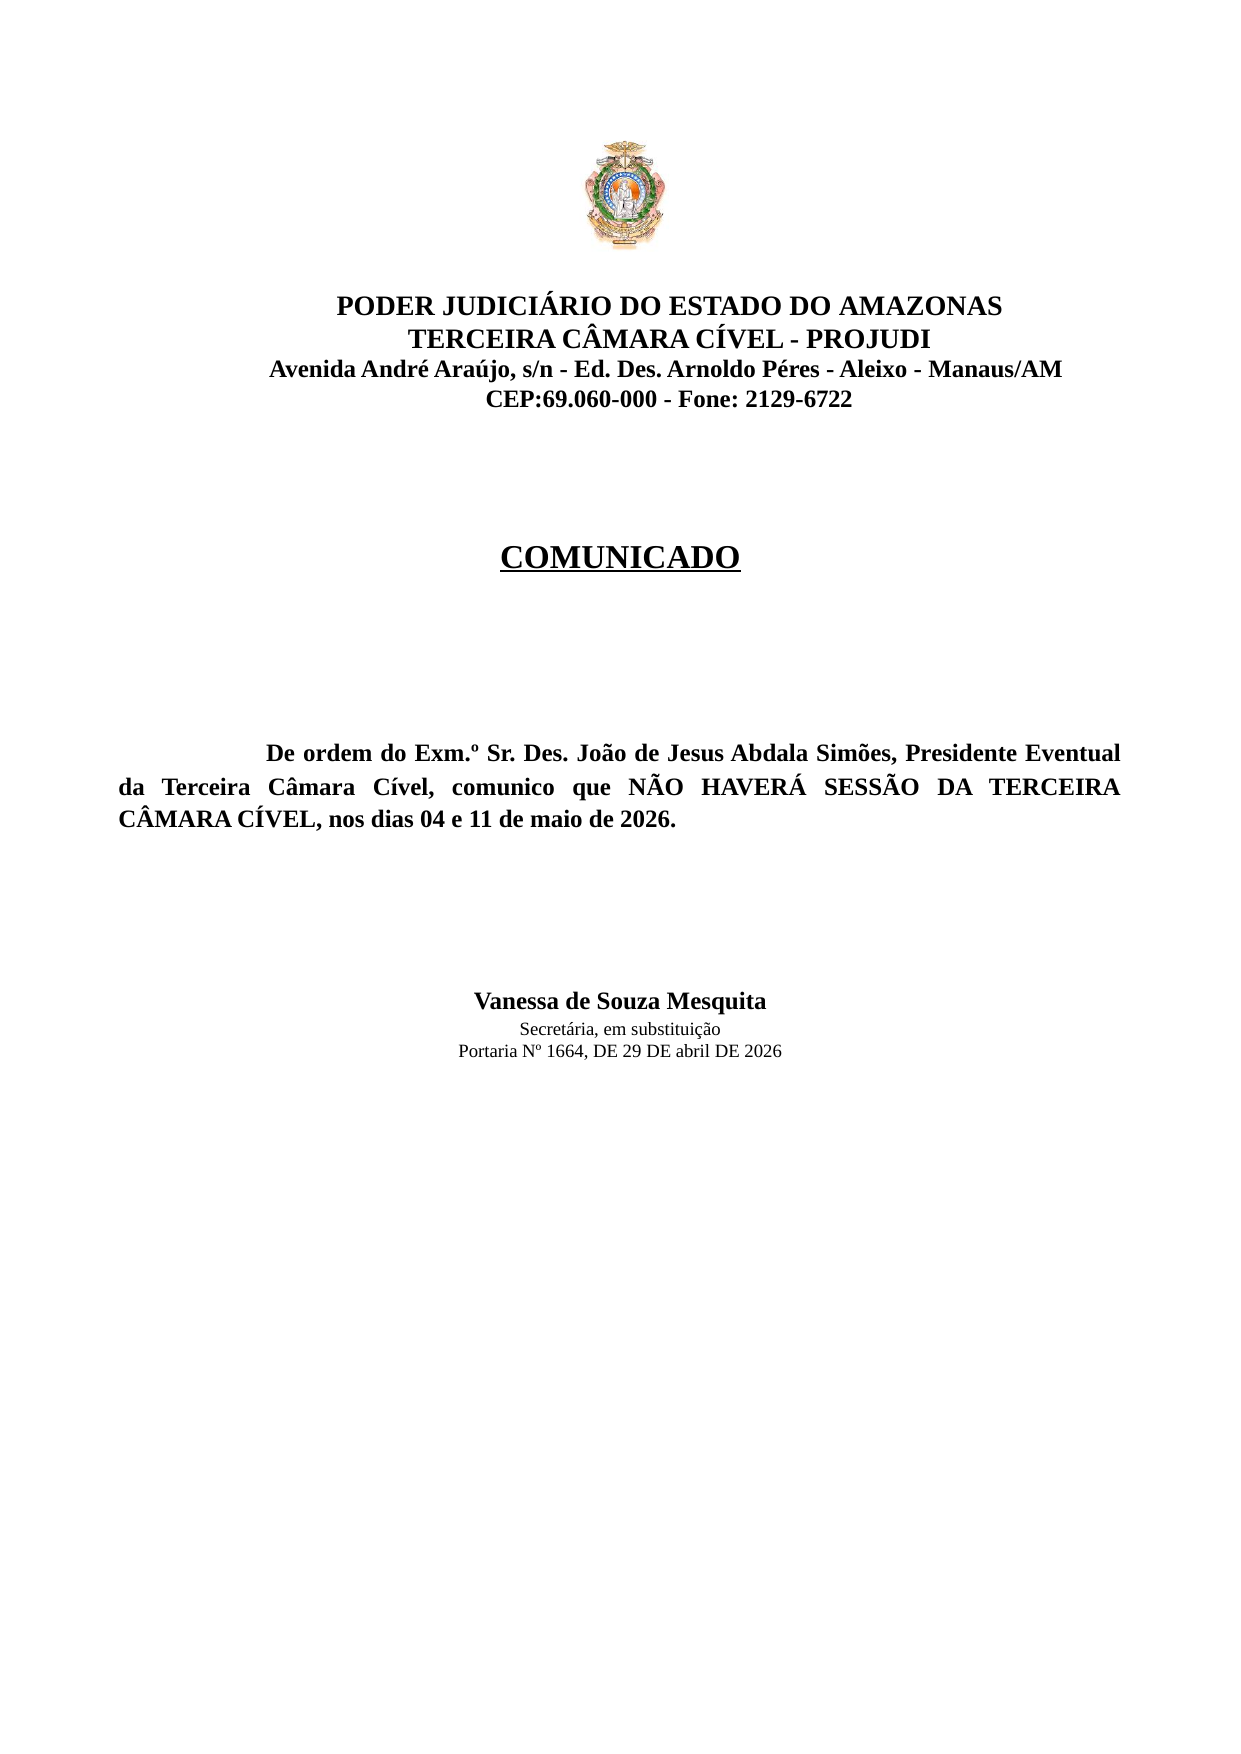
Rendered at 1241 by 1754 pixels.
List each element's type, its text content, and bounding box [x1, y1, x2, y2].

text Vanessa de Souza Mesquita [118, 986, 1122, 1015]
text Portaria Nº 1664, DE 29 DE abril DE 2026 [118, 1039, 1122, 1061]
text Secretária, em substituição [118, 1018, 1122, 1039]
text COMUNICADO [118, 537, 1122, 575]
picture [546, 118, 694, 267]
text De ordem do Exm.º Sr. Des. João de Jesus Abdala Simões, Presidente Eventual da Terceira Câmara Cível, comunico que NÃO HAVERÁ SESSÃO DA TERCEIRA CÂMARA CÍVEL, nos dias 04 e 11 de maio de 2026. [118, 738, 1122, 833]
